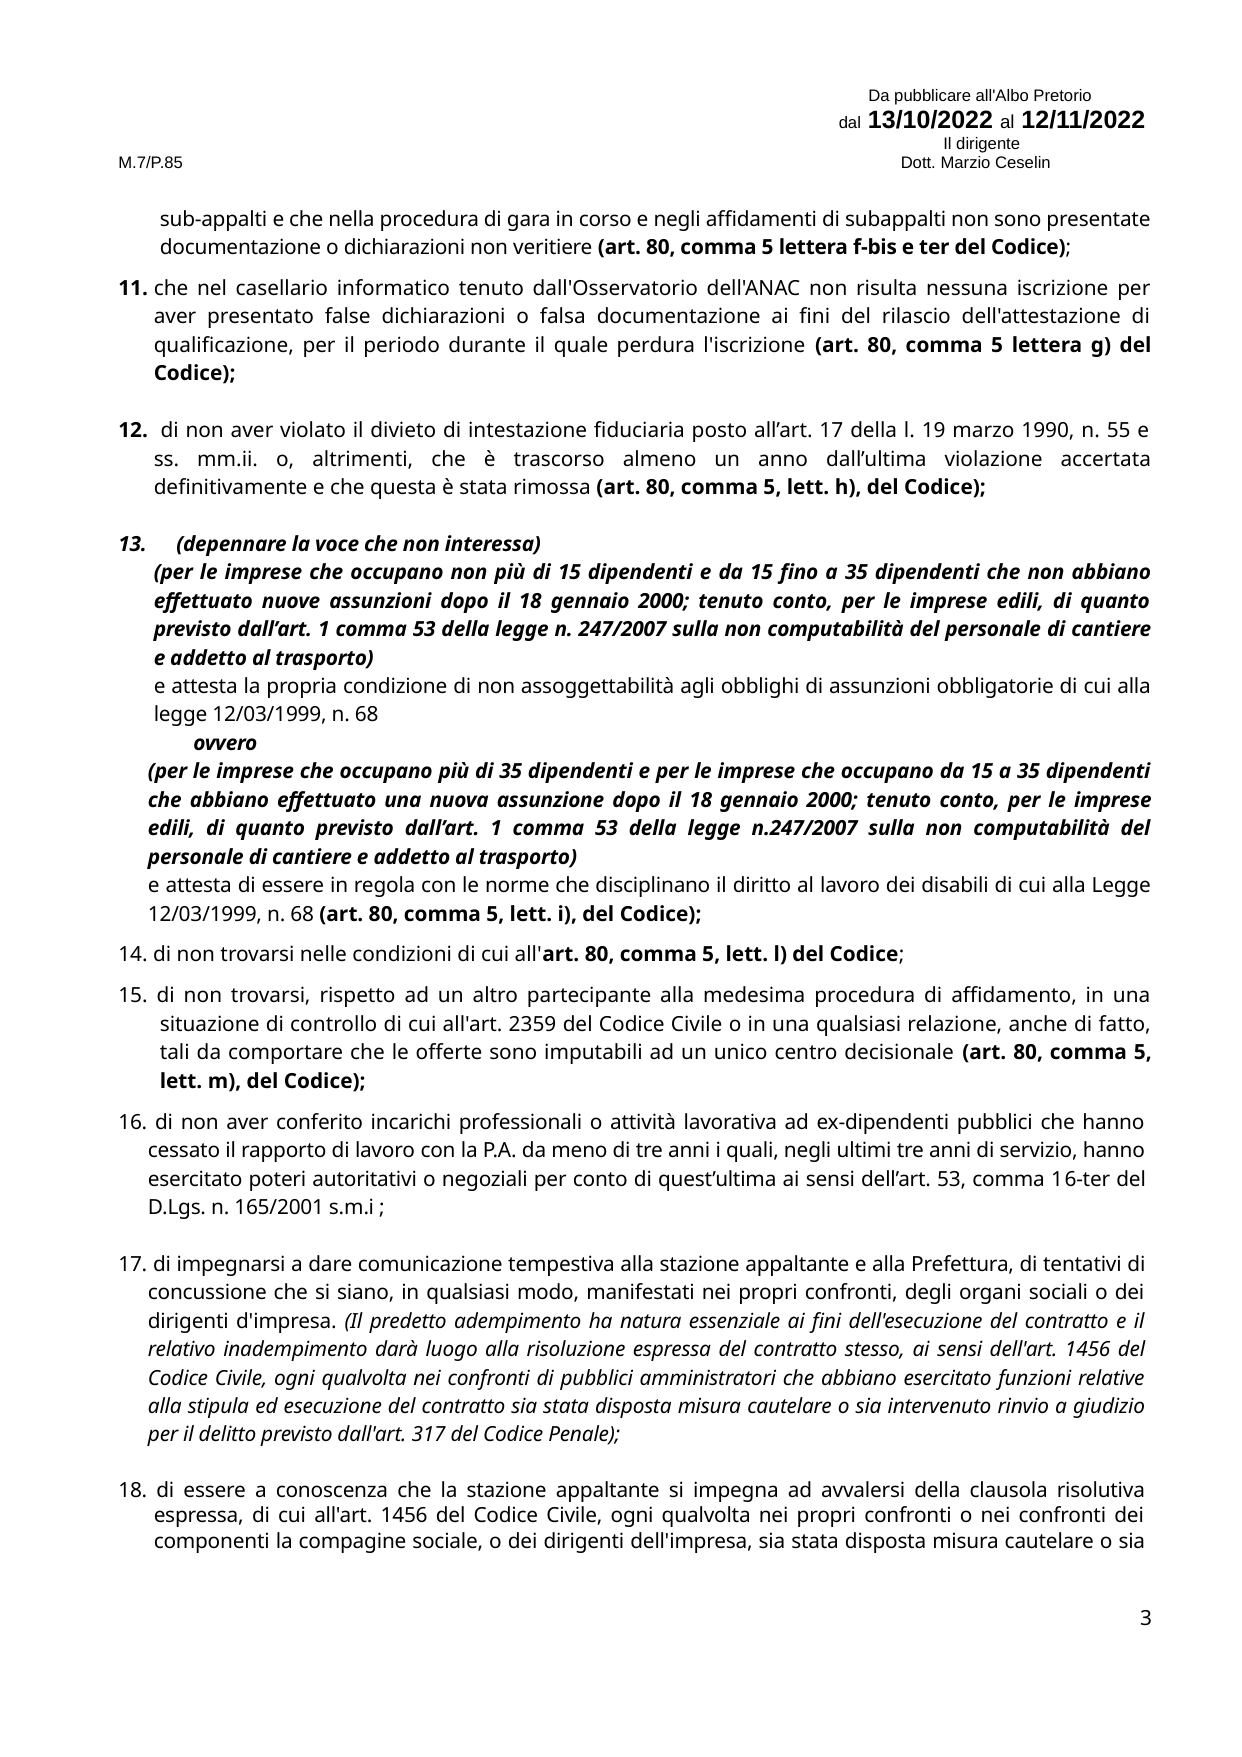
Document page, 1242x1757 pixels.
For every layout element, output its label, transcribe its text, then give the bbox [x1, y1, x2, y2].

list di non aver violato il divieto di intestazione fiduciaria posto all’art. 17 della l. 19 marzo 1990, n. 55 e ss. mm.ii. o, altrimenti, che è trascorso almeno un anno dall’ultima violazione accertata definitivamente e che questa è stata rimossa (art. 80, comma 5, lett. h), del Codice); [118, 415, 1152, 501]
text 14. di non trovarsi nelle condizioni di cui all'art. 80, comma 5, lett. l) del Codice; [118, 939, 1152, 968]
text e attesta di essere in regola con le norme che disciplinano il diritto al lavoro dei disabili di cui alla Legge 12/03/1999, n. 68 (art. 80, comma 5, lett. i), del Codice); [118, 870, 1152, 927]
list che nel casellario informatico tenuto dall'Osservatorio dell'ANAC non risulta nessuna iscrizione per aver presentato false dichiarazioni o falsa documentazione ai fini del rilascio dell'attestazione di qualificazione, per il periodo durante il quale perdura l'iscrizione (art. 80, comma 5 lettera g) del Codice); [118, 273, 1152, 387]
text 18. di essere a conoscenza che la stazione appaltante si impegna ad avvalersi della clausola risolutiva espressa, di cui all'art. 1456 del Codice Civile, ogni qualvolta nei propri confronti o nei confronti dei componenti la compagine sociale, o dei dirigenti dell'impresa, sia stata disposta misura cautelare o sia [118, 1476, 1146, 1554]
text (per le imprese che occupano non più di 15 dipendenti e da 15 fino a 35 dipendenti che non abbiano effettuato nuove assunzioni dopo il 18 gennaio 2000; tenuto conto, per le imprese edili, di quanto previsto dall’art. 1 comma 53 della legge n. 247/2007 sulla non computabilità del personale di cantiere e addetto al trasporto) [153, 557, 1152, 671]
list sub-appalti e che nella procedura di gara in corso e negli affidamenti di subappalti non sono presentate documentazione o dichiarazioni non veritiere (art. 80, comma 5 lettera f-bis e ter del Codice); [118, 204, 1152, 261]
text 15. di non trovarsi, rispetto ad un altro partecipante alla medesima procedura di affidamento, in una situazione di controllo di cui all'art. 2359 del Codice Civile o in una qualsiasi relazione, anche di fatto, tali da comportare che le offerte sono imputabili ad un unico centro decisionale (art. 80, comma 5, lett. m), del Codice); [118, 981, 1152, 1094]
text ovvero [148, 728, 1152, 756]
text (per le imprese che occupano più di 35 dipendenti e per le imprese che occupano da 15 a 35 dipendenti che abbiano effettuato una nuova assunzione dopo il 18 gennaio 2000; tenuto conto, per le imprese edili, di quanto previsto dall’art. 1 comma 53 della legge n.247/2007 sulla non computabilità del personale di cantiere e addetto al trasporto) [148, 756, 1152, 870]
text e attesta la propria condizione di non assoggettabilità agli obblighi di assunzioni obbligatorie di cui alla legge 12/03/1999, n. 68 [153, 671, 1152, 728]
text 16. di non aver conferito incarichi professionali o attività lavorativa ad ex-dipendenti pubblici che hanno cessato il rapporto di lavoro con la P.A. da meno di tre anni i quali, negli ultimi tre anni di servizio, hanno esercitato poteri autoritativi o negoziali per conto di quest’ultima ai sensi dell’art. 53, comma 16-ter del D.Lgs. n. 165/2001 s.m.i ; [118, 1107, 1146, 1221]
text 17. di impegnarsi a dare comunicazione tempestiva alla stazione appaltante e alla Prefettura, di tentativi di concussione che si siano, in qualsiasi modo, manifestati nei propri confronti, degli organi sociali o dei dirigenti d'impresa. (Il predetto adempimento ha natura essenziale ai fini dell'esecuzione del contratto e il relativo inadempimento darà luogo alla risoluzione espressa del contratto stesso, ai sensi dell'art. 1456 del Codice Civile, ogni qualvolta nei confronti di pubblici amministratori che abbiano esercitato funzioni relative alla stipula ed esecuzione del contratto sia stata disposta misura cautelare o sia intervenuto rinvio a giudizio per il delitto previsto dall'art. 317 del Codice Penale); [118, 1249, 1146, 1448]
list (depennare la voce che non interessa) [118, 529, 1152, 557]
